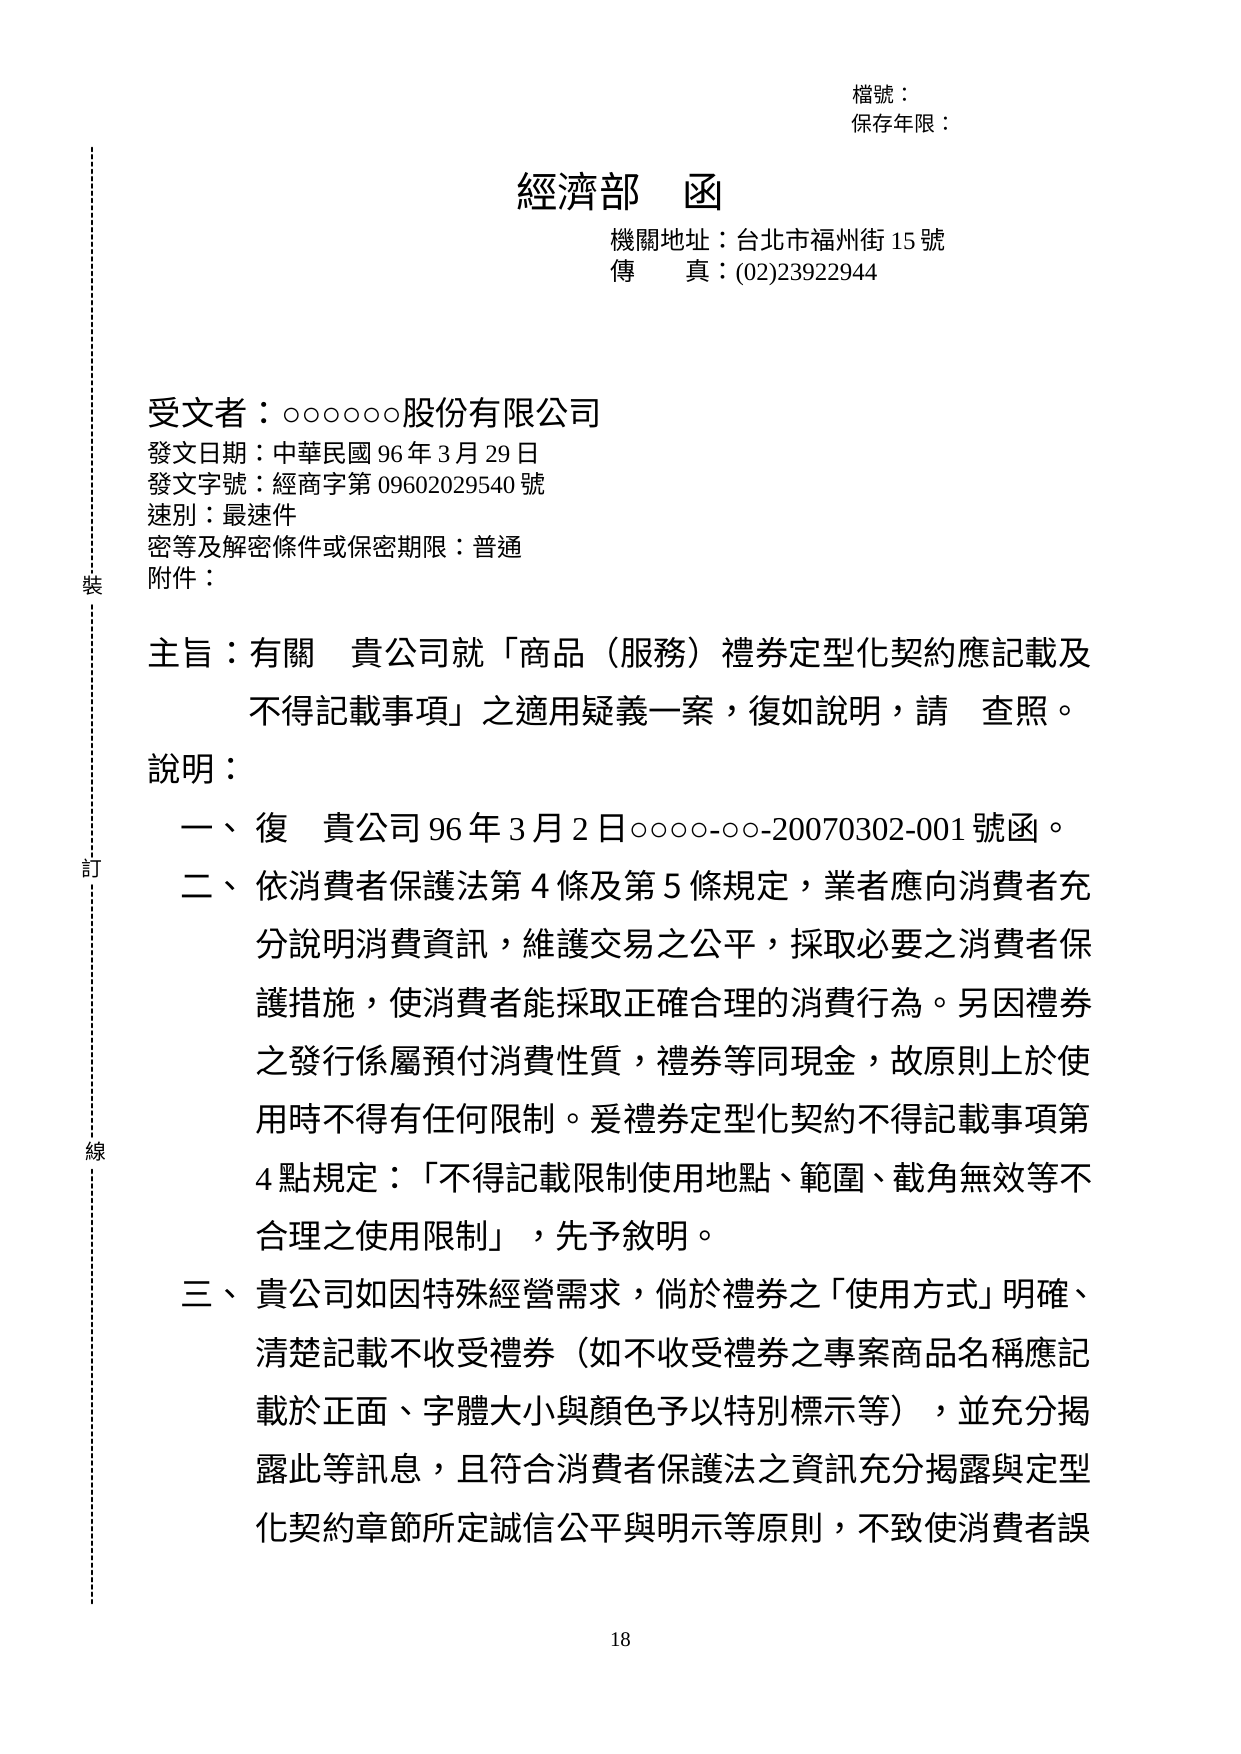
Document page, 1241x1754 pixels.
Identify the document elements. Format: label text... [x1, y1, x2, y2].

text 發文日期：中華民國96年3月29日 [148, 437, 1092, 468]
text 密等及解密條件或保密期限：普通 [148, 531, 1092, 562]
text 發文字號：經商字第09602029540號 [148, 468, 1092, 500]
text 經濟部 函 [148, 148, 1092, 223]
text 機關地址：台北市福州街15號 [610, 224, 1129, 256]
text 速別：最速件 [148, 500, 1092, 531]
text 附件： [148, 562, 1092, 593]
text 傳 真：(02)23922944 [610, 256, 1129, 287]
text 主旨：有關 貴公司就「商品（服務）禮券定型化契約應記載及不得記載事項」之適用疑義一案，復如說明，請 查照。 [148, 618, 1092, 735]
text 受文者：○○○○○○股份有限公司 [148, 379, 1092, 437]
list 復 貴公司96年3月2日○○○○-○○-20070302-001號函。 [180, 793, 1092, 852]
list 貴公司如因特殊經營需求，倘於禮券之「使用方式」明確、清楚記載不收受禮券（如不收受禮券之專案商品名稱應記載於正面、字體大小與顏色予以特別標示等），並充分揭露此等訊息，且符合消費者保護法之資訊充分揭露與定型化契約章節所定誠信公平與明示等原則，不致使消費者誤認其所持禮券得使用於所有商品，影響消費判斷者，原則上，尚無違反商品（服務）禮券定型化契約應記載及不得記載事項相關規定。 [180, 1260, 1092, 1552]
list 依消費者保護法第4條及第5條規定，業者應向消費者充分說明消費資訊，維護交易之公平，採取必要之消費者保護措施，使消費者能採取正確合理的消費行為。另因禮券之發行係屬預付消費性質，禮券等同現金，故原則上於使用時不得有任何限制。爰禮券定型化契約不得記載事項第4點規定：「不得記載限制使用地點、範圍、截角無效等不合理之使用限制」，先予敘明。 [180, 852, 1092, 1260]
text 說明： [148, 735, 1092, 793]
